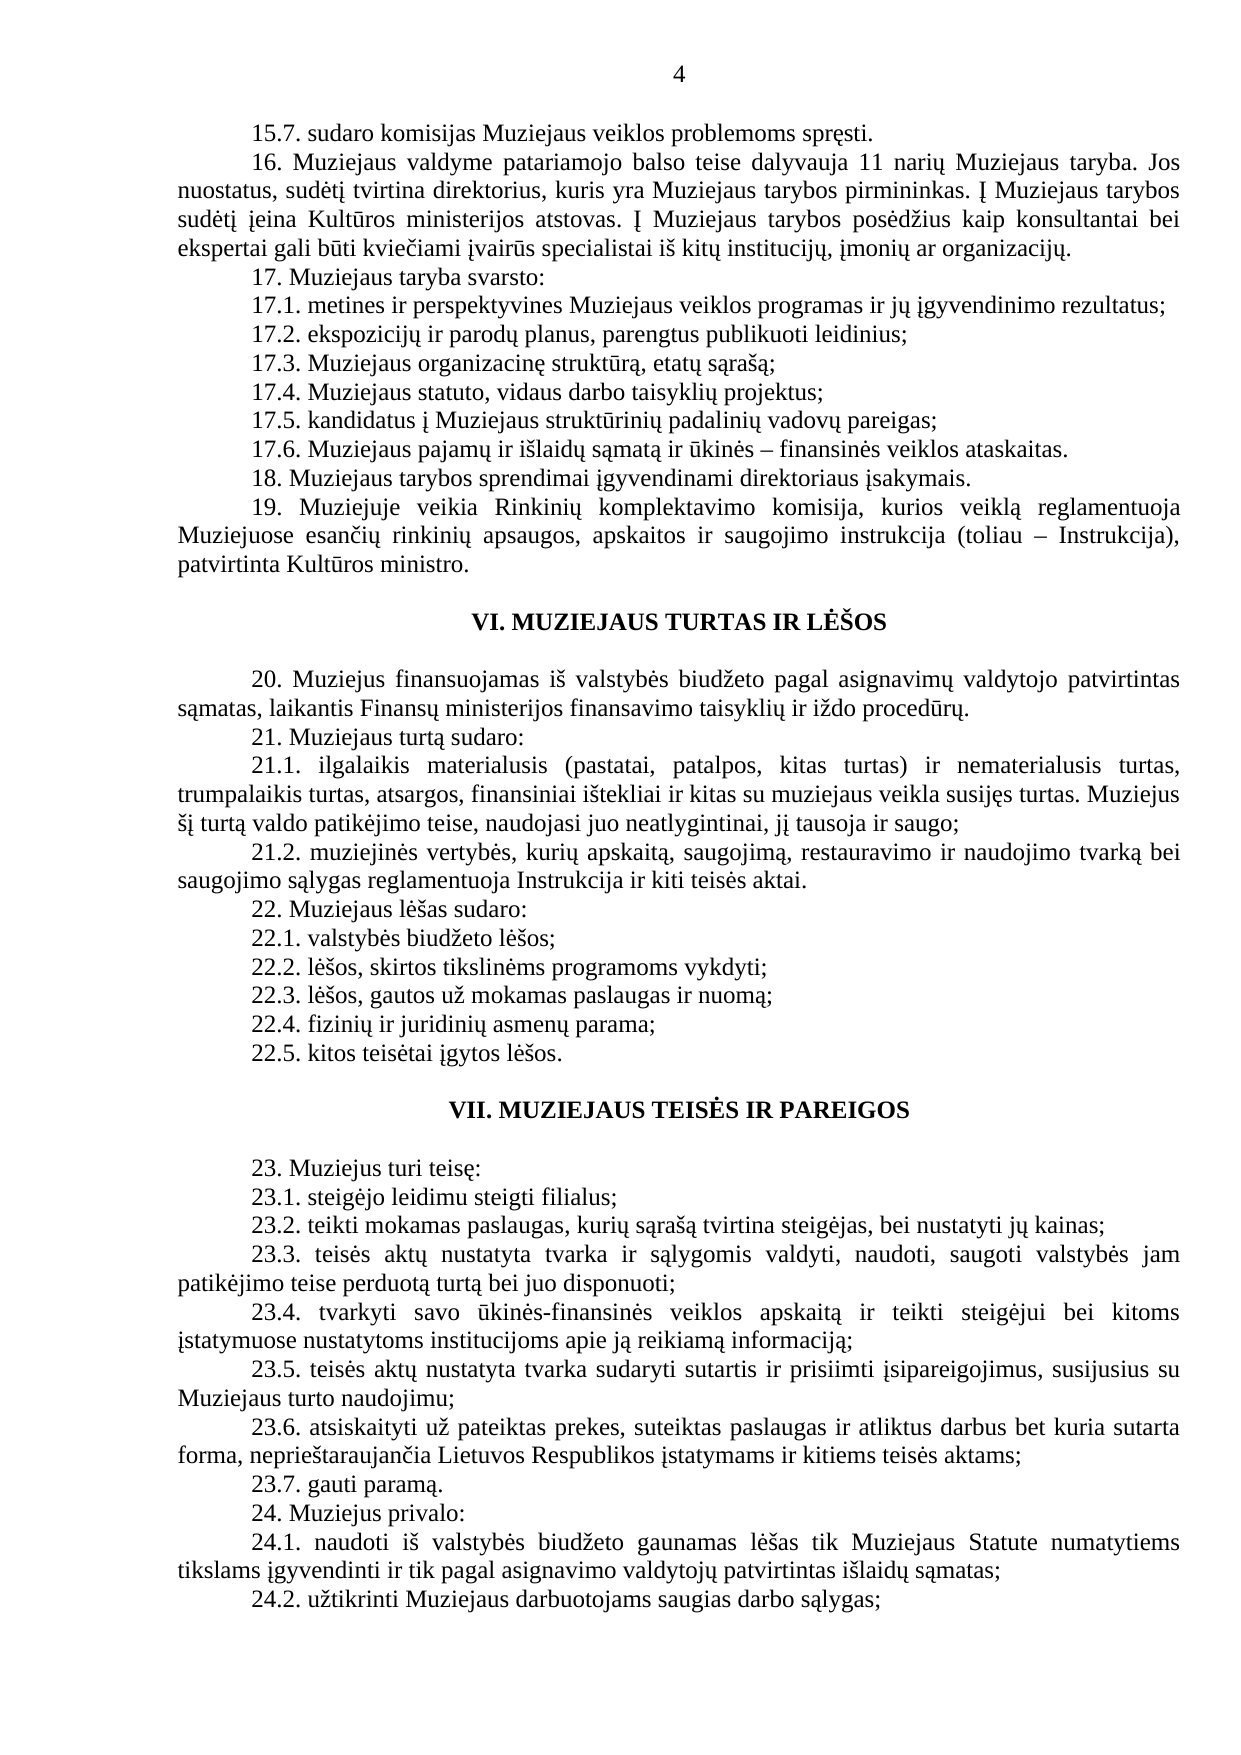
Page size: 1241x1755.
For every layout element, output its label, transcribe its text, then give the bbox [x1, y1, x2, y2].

text 22.3. lėšos, gautos už mokamas paslaugas ir nuomą; [177, 981, 1181, 1009]
text 19. Muziejuje veikia Rinkinių komplektavimo komisija, kurios veiklą reglamentuoja Muziejuose esančių rinkinių apsaugos, apskaitos ir saugojimo instrukcija (toliau – Instrukcija), patvirtinta Kultūros ministro. [177, 492, 1181, 578]
text 16. Muziejaus valdyme patariamojo balso teise dalyvauja 11 narių Muziejaus taryba. Jos nuostatus, sudėtį tvirtina direktorius, kuris yra Muziejaus tarybos pirmininkas. Į Muziejaus tarybos sudėtį įeina Kultūros ministerijos atstovas. Į Muziejaus tarybos posėdžius kaip konsultantai bei ekspertai gali būti kviečiami įvairūs specialistai iš kitų institucijų, įmonių ar organizacijų. [177, 147, 1181, 262]
text 23.7. gauti paramą. [177, 1469, 1181, 1498]
text VII. MUZIEJAUS TEISĖS IR PAREIGOS [177, 1096, 1181, 1124]
text 17. Muziejaus taryba svarsto: [177, 262, 1181, 291]
text 17.1. metines ir perspektyvines Muziejaus veiklos programas ir jų įgyvendinimo rezultatus; [177, 291, 1181, 319]
text 22.5. kitos teisėtai įgytos lėšos. [177, 1038, 1181, 1067]
text 18. Muziejaus tarybos sprendimai įgyvendinami direktoriaus įsakymais. [177, 463, 1181, 492]
text 23. Muziejus turi teisę: [177, 1153, 1181, 1182]
text 17.5. kandidatus į Muziejaus struktūrinių padalinių vadovų pareigas; [177, 406, 1181, 434]
text 15.7. sudaro komisijas Muziejaus veiklos problemoms spręsti. [177, 118, 1181, 147]
text 23.5. teisės aktų nustatyta tvarka sudaryti sutartis ir prisiimti įsipareigojimus, susijusius su Muziejaus turto naudojimu; [177, 1354, 1181, 1412]
text 24.2. užtikrinti Muziejaus darbuotojams saugias darbo sąlygas; [177, 1584, 1181, 1613]
text 17.3. Muziejaus organizacinę struktūrą, etatų sąrašą; [177, 348, 1181, 377]
text 21.1. ilgalaikis materialusis (pastatai, patalpos, kitas turtas) ir nematerialusis turtas, trumpalaikis turtas, atsargos, finansiniai ištekliai ir kitas su muziejaus veikla susijęs turtas. Muziejus šį turtą valdo patikėjimo teise, naudojasi juo neatlygintinai, jį tausoja ir saugo; [177, 751, 1181, 837]
text 20. Muziejus finansuojamas iš valstybės biudžeto pagal asignavimų valdytojo patvirtintas sąmatas, laikantis Finansų ministerijos finansavimo taisyklių ir iždo procedūrų. [177, 664, 1181, 722]
text 17.6. Muziejaus pajamų ir išlaidų sąmatą ir ūkinės – finansinės veiklos ataskaitas. [177, 434, 1181, 463]
text VI. MUZIEJAUS TURTAS IR LĖŠOS [177, 607, 1181, 636]
text 21. Muziejaus turtą sudaro: [177, 722, 1181, 751]
text 22.2. lėšos, skirtos tikslinėms programoms vykdyti; [177, 952, 1181, 981]
text 23.4. tvarkyti savo ūkinės-finansinės veiklos apskaitą ir teikti steigėjui bei kitoms įstatymuose nustatytoms institucijoms apie ją reikiamą informaciją; [177, 1297, 1181, 1354]
text 23.1. steigėjo leidimu steigti filialus; [177, 1182, 1181, 1211]
text 22.1. valstybės biudžeto lėšos; [177, 923, 1181, 952]
text 17.4. Muziejaus statuto, vidaus darbo taisyklių projektus; [177, 377, 1181, 406]
text 17.2. ekspozicijų ir parodų planus, parengtus publikuoti leidinius; [177, 319, 1181, 348]
text 23.6. atsiskaityti už pateiktas prekes, suteiktas paslaugas ir atliktus darbus bet kuria sutarta forma, neprieštaraujančia Lietuvos Respublikos įstatymams ir kitiems teisės aktams; [177, 1412, 1181, 1469]
text 24.1. naudoti iš valstybės biudžeto gaunamas lėšas tik Muziejaus Statute numatytiems tikslams įgyvendinti ir tik pagal asignavimo valdytojų patvirtintas išlaidų sąmatas; [177, 1527, 1181, 1584]
text 22.4. fizinių ir juridinių asmenų parama; [177, 1009, 1181, 1038]
text 24. Muziejus privalo: [177, 1498, 1181, 1527]
text 23.2. teikti mokamas paslaugas, kurių sąrašą tvirtina steigėjas, bei nustatyti jų kainas; [177, 1211, 1181, 1239]
text 22. Muziejaus lėšas sudaro: [177, 894, 1181, 923]
text 23.3. teisės aktų nustatyta tvarka ir sąlygomis valdyti, naudoti, saugoti valstybės jam patikėjimo teise perduotą turtą bei juo disponuoti; [177, 1239, 1181, 1297]
text 21.2. muziejinės vertybės, kurių apskaitą, saugojimą, restauravimo ir naudojimo tvarką bei saugojimo sąlygas reglamentuoja Instrukcija ir kiti teisės aktai. [177, 837, 1181, 894]
